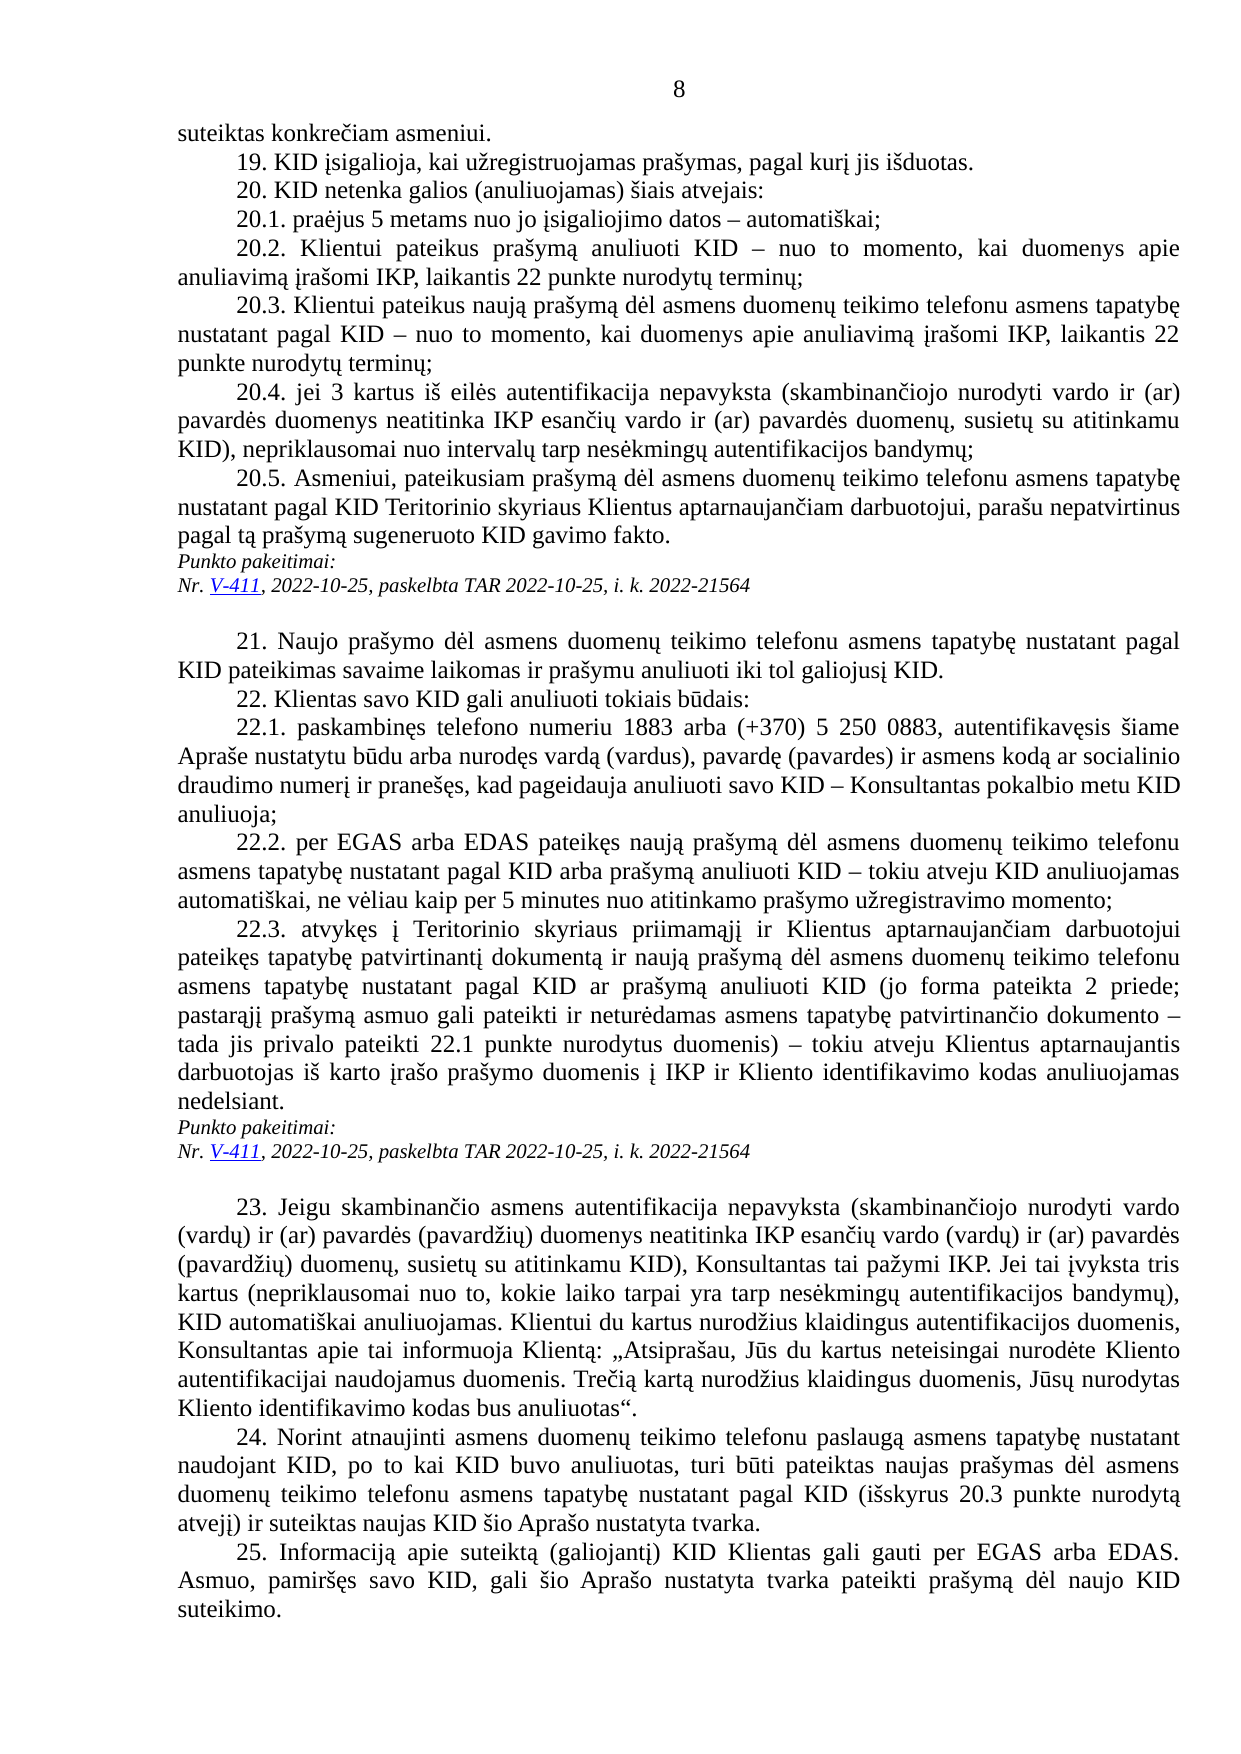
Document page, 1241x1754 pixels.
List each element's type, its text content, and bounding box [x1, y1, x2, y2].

text 20.4. jei 3 kartus iš eilės autentifikacija nepavyksta (skambinančiojo nurodyti vardo ir (ar) pavardės duomenys neatitinka IKP esančių vardo ir (ar) pavardės duomenų, susietų su atitinkamu KID), nepriklausomai nuo intervalų tarp nesėkmingų autentifikacijos bandymų; [177, 377, 1181, 463]
text 22. Klientas savo KID gali anuliuoti tokiais būdais: [177, 684, 1181, 712]
text 19. KID įsigalioja, kai užregistruojamas prašymas, pagal kurį jis išduotas. [177, 147, 1181, 176]
text 23. Jeigu skambinančio asmens autentifikacija nepavyksta (skambinančiojo nurodyti vardo (vardų) ir (ar) pavardės (pavardžių) duomenys neatitinka IKP esančių vardo (vardų) ir (ar) pavardės (pavardžių) duomenų, susietų su atitinkamu KID), Konsultantas tai pažymi IKP. Jei tai įvyksta tris kartus (nepriklausomai nuo to, kokie laiko tarpai yra tarp nesėkmingų autentifikacijos bandymų), KID automatiškai anuliuojamas. Klientui du kartus nurodžius klaidingus autentifikacijos duomenis, Konsultantas apie tai informuoja Klientą: „Atsiprašau, Jūs du kartus neteisingai nurodėte Kliento autentifikacijai naudojamus duomenis. Trečią kartą nurodžius klaidingus duomenis, Jūsų nurodytas Kliento identifikavimo kodas bus anuliuotas“. [177, 1192, 1181, 1422]
text 20.1. praėjus 5 metams nuo jo įsigaliojimo datos – automatiškai; [177, 204, 1181, 233]
text 22.1. paskambinęs telefono numeriu 1883 arba (+370) 5 250 0883, autentifikavęsis šiame Apraše nustatytu būdu arba nurodęs vardą (vardus), pavardę (pavardes) ir asmens kodą ar socialinio draudimo numerį ir pranešęs, kad pageidauja anuliuoti savo KID – Konsultantas pokalbio metu KID anuliuoja; [177, 712, 1181, 827]
text 22.3. atvykęs į Teritorinio skyriaus priimamąjį ir Klientus aptarnaujančiam darbuotojui pateikęs tapatybę patvirtinantį dokumentą ir naują prašymą dėl asmens duomenų teikimo telefonu asmens tapatybę nustatant pagal KID ar prašymą anuliuoti KID (jo forma pateikta 2 priede; pastarąjį prašymą asmuo gali pateikti ir neturėdamas asmens tapatybę patvirtinančio dokumento – tada jis privalo pateikti 22.1 punkte nurodytus duomenis) – tokiu atveju Klientus aptarnaujantis darbuotojas iš karto įrašo prašymo duomenis į IKP ir Kliento identifikavimo kodas anuliuojamas nedelsiant. [177, 914, 1181, 1115]
text Punkto pakeitimai: [177, 1115, 1181, 1139]
text 20.3. Klientui pateikus naują prašymą dėl asmens duomenų teikimo telefonu asmens tapatybę nustatant pagal KID – nuo to momento, kai duomenys apie anuliavimą įrašomi IKP, laikantis 22 punkte nurodytų terminų; [177, 291, 1181, 377]
text 20.2. Klientui pateikus prašymą anuliuoti KID – nuo to momento, kai duomenys apie anuliavimą įrašomi IKP, laikantis 22 punkte nurodytų terminų; [177, 233, 1181, 291]
text 24. Norint atnaujinti asmens duomenų teikimo telefonu paslaugą asmens tapatybę nustatant naudojant KID, po to kai KID buvo anuliuotas, turi būti pateiktas naujas prašymas dėl asmens duomenų teikimo telefonu asmens tapatybę nustatant pagal KID (išskyrus 20.3 punkte nurodytą atvejį) ir suteiktas naujas KID šio Aprašo nustatyta tvarka. [177, 1422, 1181, 1537]
text 20.5. Asmeniui, pateikusiam prašymą dėl asmens duomenų teikimo telefonu asmens tapatybę nustatant pagal KID Teritorinio skyriaus Klientus aptarnaujančiam darbuotojui, parašu nepatvirtinus pagal tą prašymą sugeneruoto KID gavimo fakto. [177, 463, 1181, 549]
text Punkto pakeitimai: [177, 549, 1181, 573]
text 22.2. per EGAS arba EDAS pateikęs naują prašymą dėl asmens duomenų teikimo telefonu asmens tapatybę nustatant pagal KID arba prašymą anuliuoti KID – tokiu atveju KID anuliuojamas automatiškai, ne vėliau kaip per 5 minutes nuo atitinkamo prašymo užregistravimo momento; [177, 827, 1181, 914]
text 25. Informaciją apie suteiktą (galiojantį) KID Klientas gali gauti per EGAS arba EDAS. Asmuo, pamiršęs savo KID, gali šio Aprašo nustatyta tvarka pateikti prašymą dėl naujo KID suteikimo. [177, 1537, 1181, 1623]
text Nr. V-411, 2022-10-25, paskelbta TAR 2022-10-25, i. k. 2022-21564 [177, 1139, 1181, 1163]
text 21. Naujo prašymo dėl asmens duomenų teikimo telefonu asmens tapatybę nustatant pagal KID pateikimas savaime laikomas ir prašymu anuliuoti iki tol galiojusį KID. [177, 626, 1181, 684]
text 20. KID netenka galios (anuliuojamas) šiais atvejais: [177, 176, 1181, 204]
text Nr. V-411, 2022-10-25, paskelbta TAR 2022-10-25, i. k. 2022-21564 [177, 573, 1181, 597]
text suteiktas konkrečiam asmeniui. [177, 118, 1181, 147]
